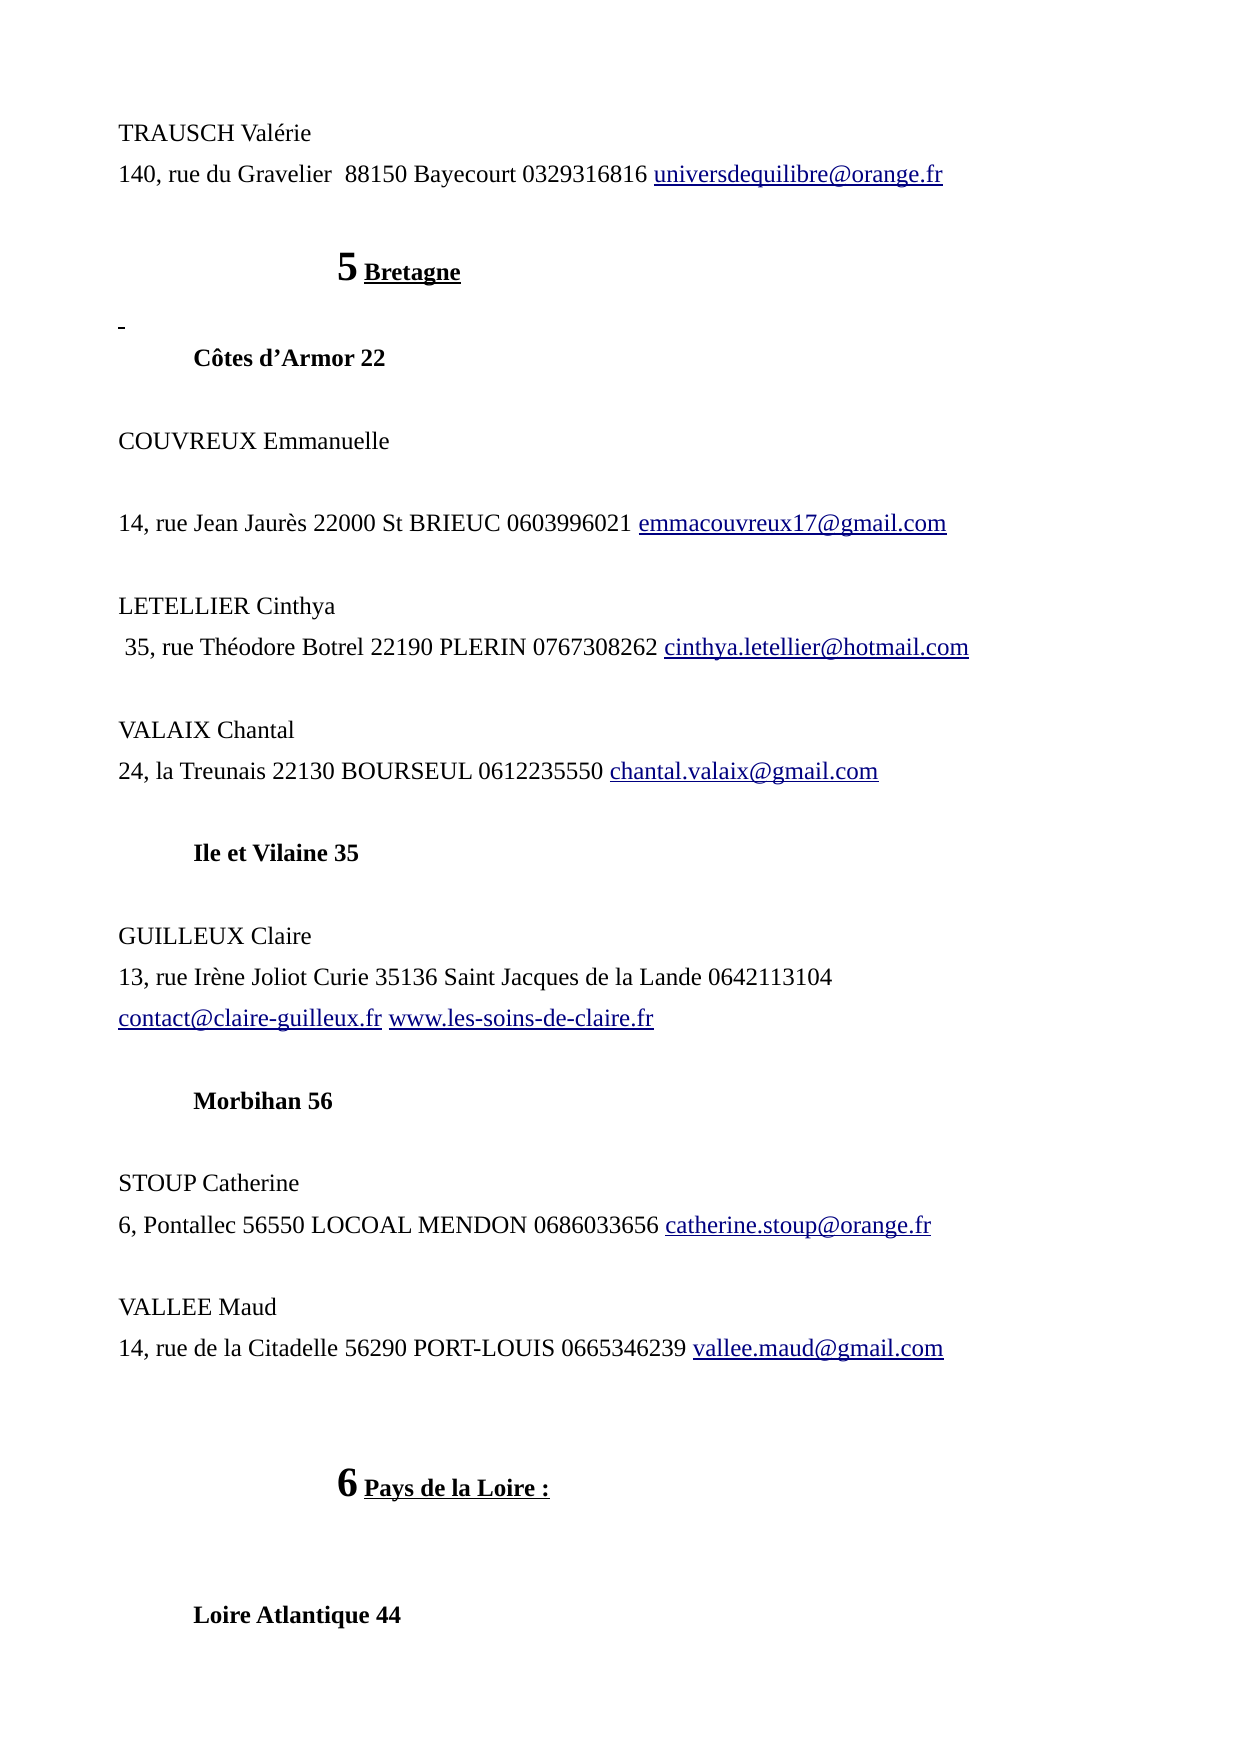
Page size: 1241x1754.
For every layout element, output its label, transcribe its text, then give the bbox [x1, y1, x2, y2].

text GUILLEUX Claire [118, 921, 1122, 950]
text contact@claire-guilleux.fr www.les-soins-de-claire.fr [118, 1003, 1122, 1032]
text 13, rue Irène Joliot Curie 35136 Saint Jacques de la Lande 0642113104 [118, 962, 1122, 991]
text VALAIX Chantal [118, 715, 1122, 743]
text Côtes d’Armor 22 [118, 343, 1122, 372]
text Morbihan 56 [118, 1086, 1122, 1115]
text TRAUSCH Valérie [118, 118, 1122, 147]
text 24, la Treunais 22130 BOURSEUL 0612235550 chantal.valaix@gmail.com [118, 756, 1122, 785]
text 5 Bretagne [118, 242, 1122, 290]
text Ile et Vilaine 35 [118, 838, 1122, 867]
text 6, Pontallec 56550 LOCOAL MENDON 0686033656 catherine.stoup@orange.fr [118, 1210, 1122, 1238]
text Loire Atlantique 44 [118, 1600, 1122, 1629]
text 14, rue Jean Jaurès 22000 St BRIEUC 0603996021 emmacouvreux17@gmail.com [118, 508, 1122, 537]
text 14, rue de la Citadelle 56290 PORT-LOUIS 0665346239 vallee.maud@gmail.com [118, 1333, 1122, 1362]
text VALLEE Maud [118, 1292, 1122, 1321]
text LETELLIER Cinthya [118, 591, 1122, 620]
text STOUP Catherine [118, 1168, 1122, 1197]
text 140, rue du Gravelier 88150 Bayecourt 0329316816 universdequilibre@orange.fr [118, 159, 1122, 188]
text 6 Pays de la Loire : [118, 1457, 1122, 1505]
text 35, rue Théodore Botrel 22190 PLERIN 0767308262 cinthya.letellier@hotmail.com [118, 632, 1122, 661]
text COUVREUX Emmanuelle [118, 426, 1122, 455]
